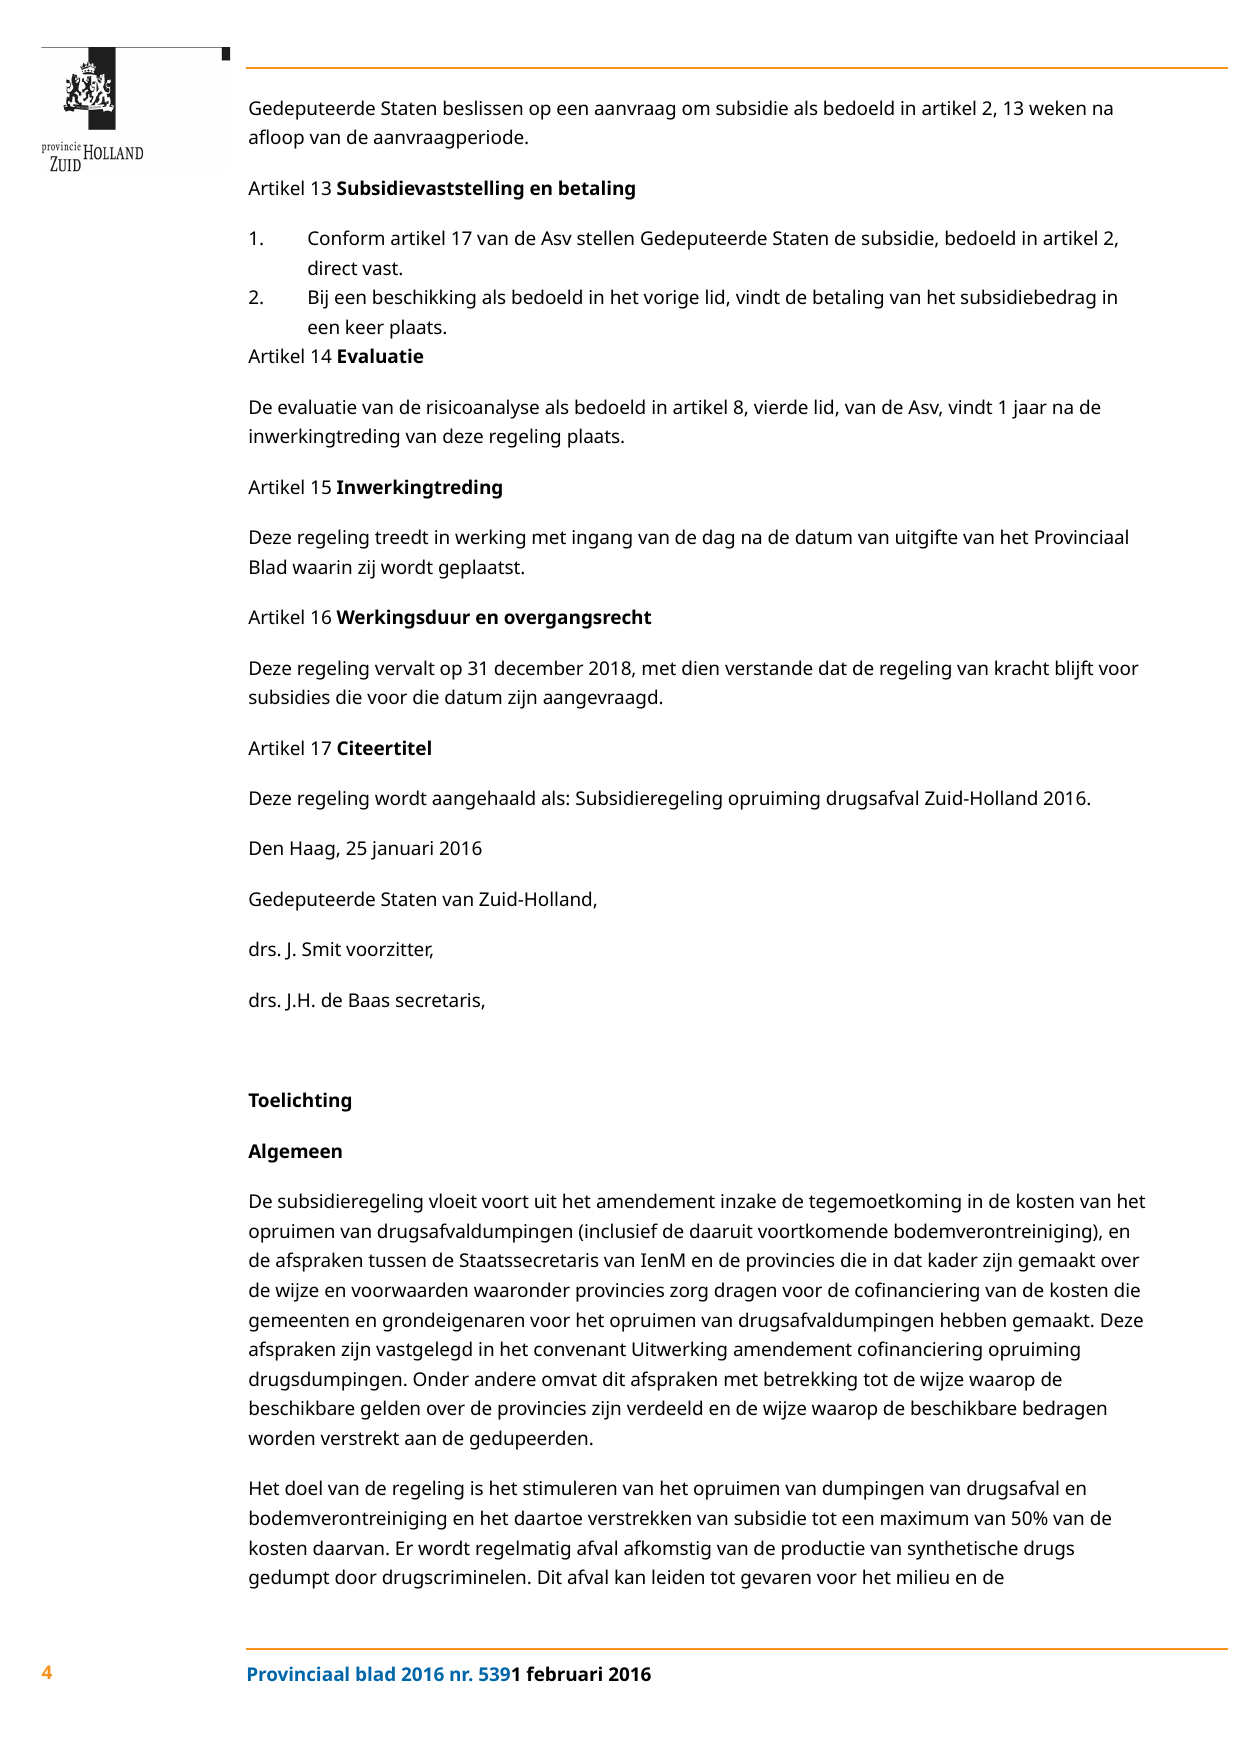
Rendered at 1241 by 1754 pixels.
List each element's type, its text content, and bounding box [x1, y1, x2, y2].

text Deze regeling wordt aangehaald als: Subsidieregeling opruiming drugsafval Zuid-Holland 2016. [248, 785, 1152, 811]
text Den Haag, 25 januari 2016 [248, 836, 1152, 861]
text Algemeen [248, 1138, 1152, 1164]
text De evaluatie van de risicoanalyse als bedoeld in artikel 8, vierde lid, van de Asv, vindt 1 jaar na de inwerkingtreding van deze regeling plaats. [248, 394, 1152, 449]
text drs. J.H. de Baas secretaris, [248, 987, 1152, 1013]
text Gedeputeerde Staten beslissen op een aanvraag om subsidie als bedoeld in artikel 2, 13 weken na afloop van de aanvraagperiode. [248, 95, 1152, 150]
text Artikel 16 Werkingsduur en overgangsrecht [248, 604, 1152, 630]
picture [41, 47, 231, 172]
text Artikel 15 Inwerkingtreding [248, 474, 1152, 500]
text Gedeputeerde Staten van Zuid-Holland, [248, 886, 1152, 912]
text Het doel van de regeling is het stimuleren van het opruimen van dumpingen van drugsafval en bodemverontreiniging en het daartoe verstrekken van subsidie tot een maximum van 50% van de kosten daarvan. Er wordt regelmatig afval afkomstig van de productie van synthetische drugs gedumpt door drugscriminelen. Dit afval kan leiden tot gevaren voor het milieu en de [248, 1476, 1152, 1590]
text Deze regeling vervalt op 31 december 2018, met dien verstande dat de regeling van kracht blijft voor subsidies die voor die datum zijn aangevraagd. [248, 655, 1152, 710]
text De subsidieregeling vloeit voort uit het amendement inzake de tegemoetkoming in de kosten van het opruimen van drugsafvaldumpingen (inclusief de daaruit voortkomende bodemverontreiniging), en de afspraken tussen de Staatssecretaris van IenM en de provincies die in dat kader zijn gemaakt over de wijze en voorwaarden waaronder provincies zorg dragen voor de cofinanciering van de kosten die gemeenten en grondeigenaren voor het opruimen van drugsafvaldumpingen hebben gemaakt. Deze afspraken zijn vastgelegd in het convenant Uitwerking amendement cofinanciering opruiming drugsdumpingen. Onder andere omvat dit afspraken met betrekking tot de wijze waarop de beschikbare gelden over de provincies zijn verdeeld en de wijze waarop de beschikbare bedragen worden verstrekt aan de gedupeerden. [248, 1188, 1152, 1451]
text drs. J. Smit voorzitter, [248, 936, 1152, 962]
text Artikel 17 Citeertitel [248, 735, 1152, 761]
text Toelichting [248, 1088, 1152, 1113]
text Deze regeling treedt in werking met ingang van de dag na de datum van uitgifte van het Provinciaal Blad waarin zij wordt geplaatst. [248, 524, 1152, 580]
text Artikel 14 Evaluatie [248, 343, 1152, 369]
list Conform artikel 17 van de Asv stellen Gedeputeerde Staten de subsidie, bedoeld in artikel 2, direct vast. [248, 225, 1152, 281]
list Bij een beschikking als bedoeld in het vorige lid, vindt de betaling van het subsidiebedrag in een keer plaats. [248, 284, 1152, 340]
text Artikel 13 Subsidievaststelling en betaling [248, 175, 1152, 201]
